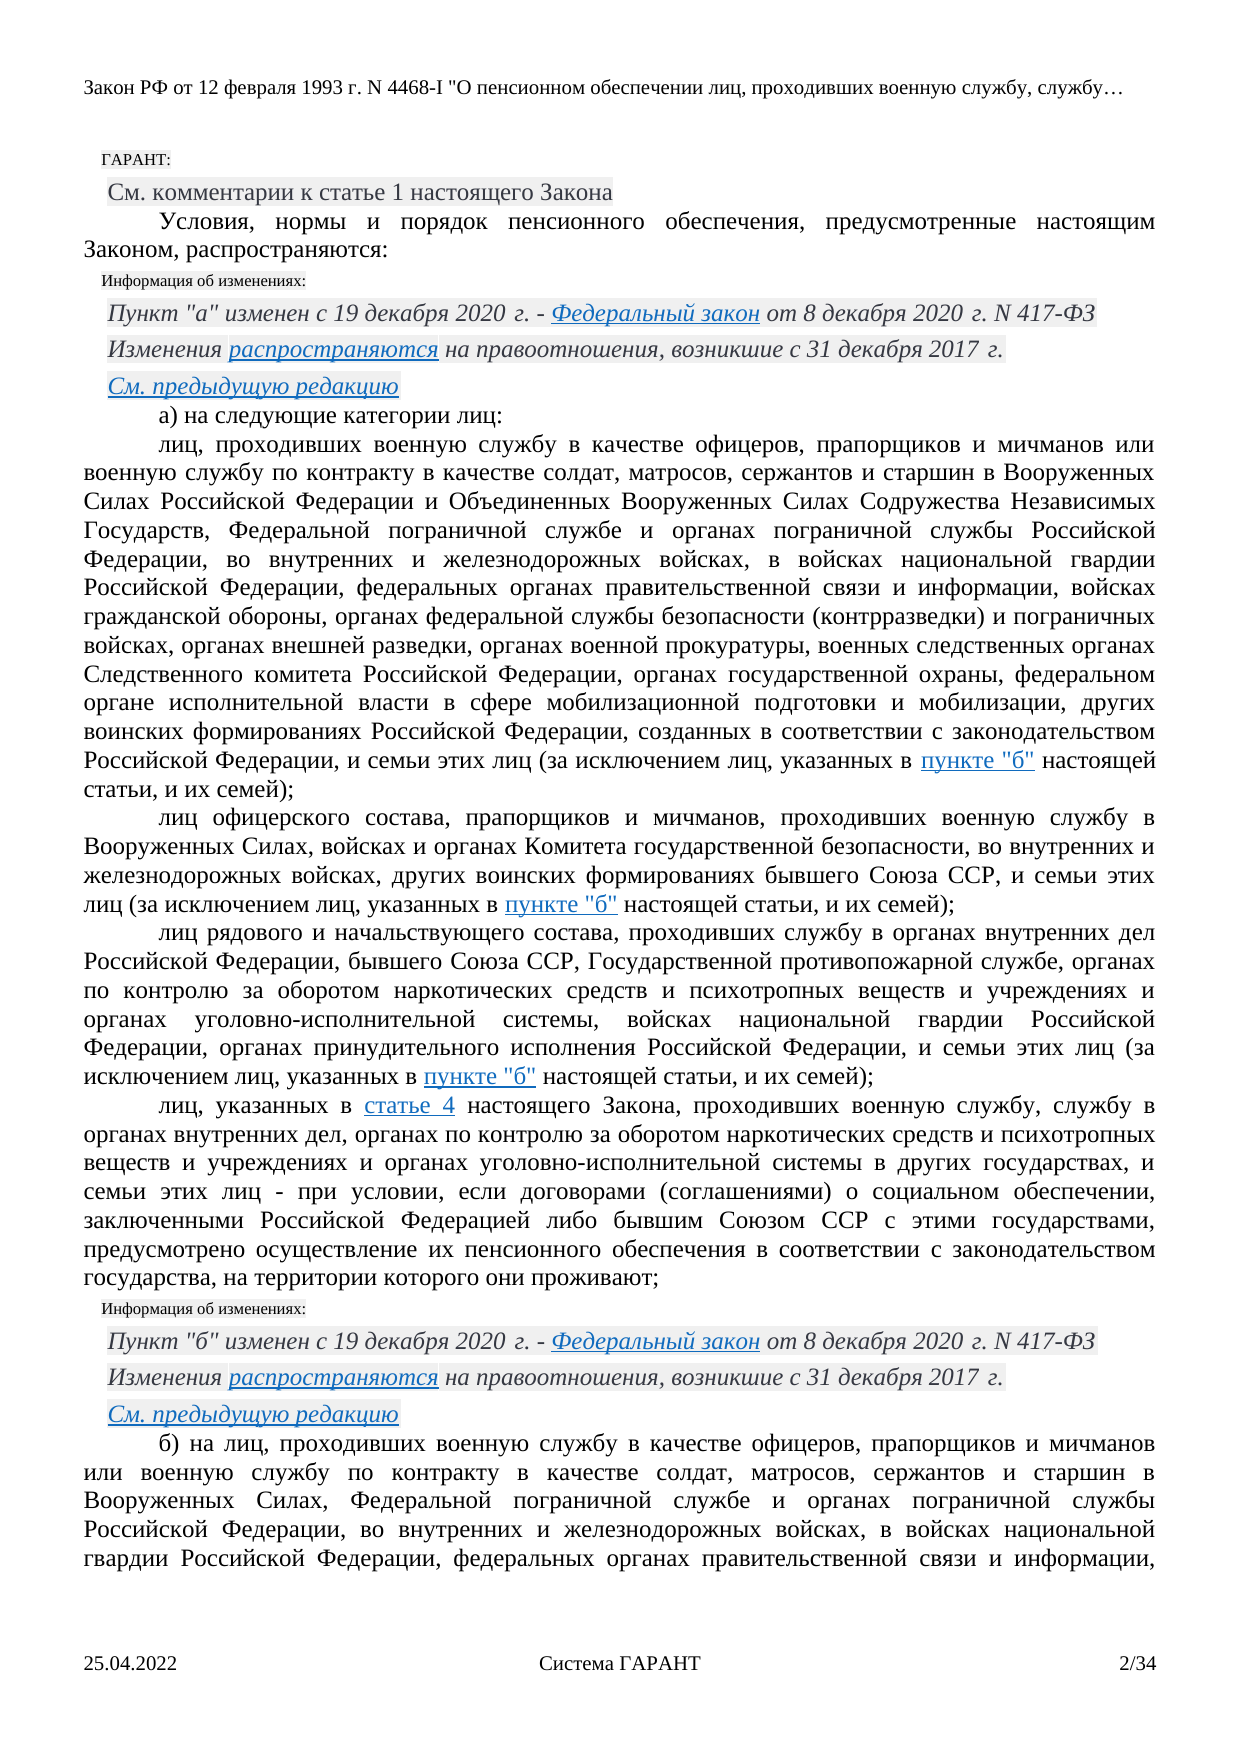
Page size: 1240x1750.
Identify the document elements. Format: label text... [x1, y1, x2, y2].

text См. предыдущую редакцию [101, 1399, 1156, 1428]
text Пункт "б" изменен с 19 декабря 2020 г. - Федеральный закон от 8 декабря 2020 г. N 417-ФЗ [101, 1326, 1156, 1355]
text Изменения распространяются на правоотношения, возникшие с 31 декабря 2017 г. [101, 1362, 1156, 1391]
text Условия, нормы и порядок пенсионного обеспечения, предусмотренные настоящим Законом, распространяются: [83, 206, 1156, 263]
text б) на лиц, проходивших военную службу в качестве офицеров, прапорщиков и мичманов или военную службу по контракту в качестве солдат, матросов, сержантов и старшин в Вооруженных Силах, Федеральной пограничной службе и органах пограничной службы Российской Федерации, во внутренних и железнодорожных войсках, в войсках национальной гвардии Российской Федерации, федеральных органах правительственной связи и информации, [83, 1428, 1156, 1572]
text Информация об изменениях: [101, 1299, 1156, 1318]
text лиц, указанных в статье 4 настоящего Закона, проходивших военную службу, службу в органах внутренних дел, органах по контролю за оборотом наркотических средств и психотропных веществ и учреждениях и органах уголовно-исполнительной системы в других государствах, и семьи этих лиц - при условии, если договорами (соглашениями) о социальном обеспечении, заключенными Российской Федерацией либо бывшим Союзом ССР с этими государствами, предусмотрено осуществление их пенсионного обеспечения в соответствии с законодательством государства, на территории которого они проживают; [83, 1090, 1156, 1291]
text ГАРАНТ: [101, 150, 1156, 169]
text а) на следующие категории лиц: [83, 400, 1156, 429]
text См. предыдущую редакцию [101, 371, 1156, 400]
text лиц, проходивших военную службу в качестве офицеров, прапорщиков и мичманов или военную службу по контракту в качестве солдат, матросов, сержантов и старшин в Вооруженных Силах Российской Федерации и Объединенных Вооруженных Силах Содружества Независимых Государств, Федеральной пограничной службе и органах пограничной службы Российской Федерации, во внутренних и железнодорожных войсках, в войсках национальной гвардии Российской Федерации, федеральных органах правительственной связи и информации, войсках гражданской обороны, органах федеральной службы безопасности (контрразведки) и пограничных войсках, органах внешней разведки, органах военной прокуратуры, военных следственных органах Следственного комитета Российской Федерации, органах государственной охраны, федеральном органе исполнительной власти в сфере мобилизационной подготовки и мобилизации, других воинских формированиях Российской Федерации, созданных в соответствии с законодательством Российской Федерации, и семьи этих лиц (за исключением лиц, указанных в пункте "б" настоящей статьи, и их семей); [83, 429, 1156, 802]
text Пункт "а" изменен с 19 декабря 2020 г. - Федеральный закон от 8 декабря 2020 г. N 417-ФЗ [101, 298, 1156, 327]
text лиц рядового и начальствующего состава, проходивших службу в органах внутренних дел Российской Федерации, бывшего Союза ССР, Государственной противопожарной службе, органах по контролю за оборотом наркотических средств и психотропных веществ и учреждениях и органах уголовно-исполнительной системы, войсках национальной гвардии Российской Федерации, органах принудительного исполнения Российской Федерации, и семьи этих лиц (за исключением лиц, указанных в пункте "б" настоящей статьи, и их семей); [83, 917, 1156, 1090]
text См. комментарии к статье 1 настоящего Закона [101, 177, 1156, 206]
text лиц офицерского состава, прапорщиков и мичманов, проходивших военную службу в Вооруженных Силах, войсках и органах Комитета государственной безопасности, во внутренних и железнодорожных войсках, других воинских формированиях бывшего Союза ССР, и семьи этих лиц (за исключением лиц, указанных в пункте "б" настоящей статьи, и их семей); [83, 802, 1156, 917]
text Изменения распространяются на правоотношения, возникшие с 31 декабря 2017 г. [101, 334, 1156, 363]
text Информация об изменениях: [101, 271, 1156, 290]
